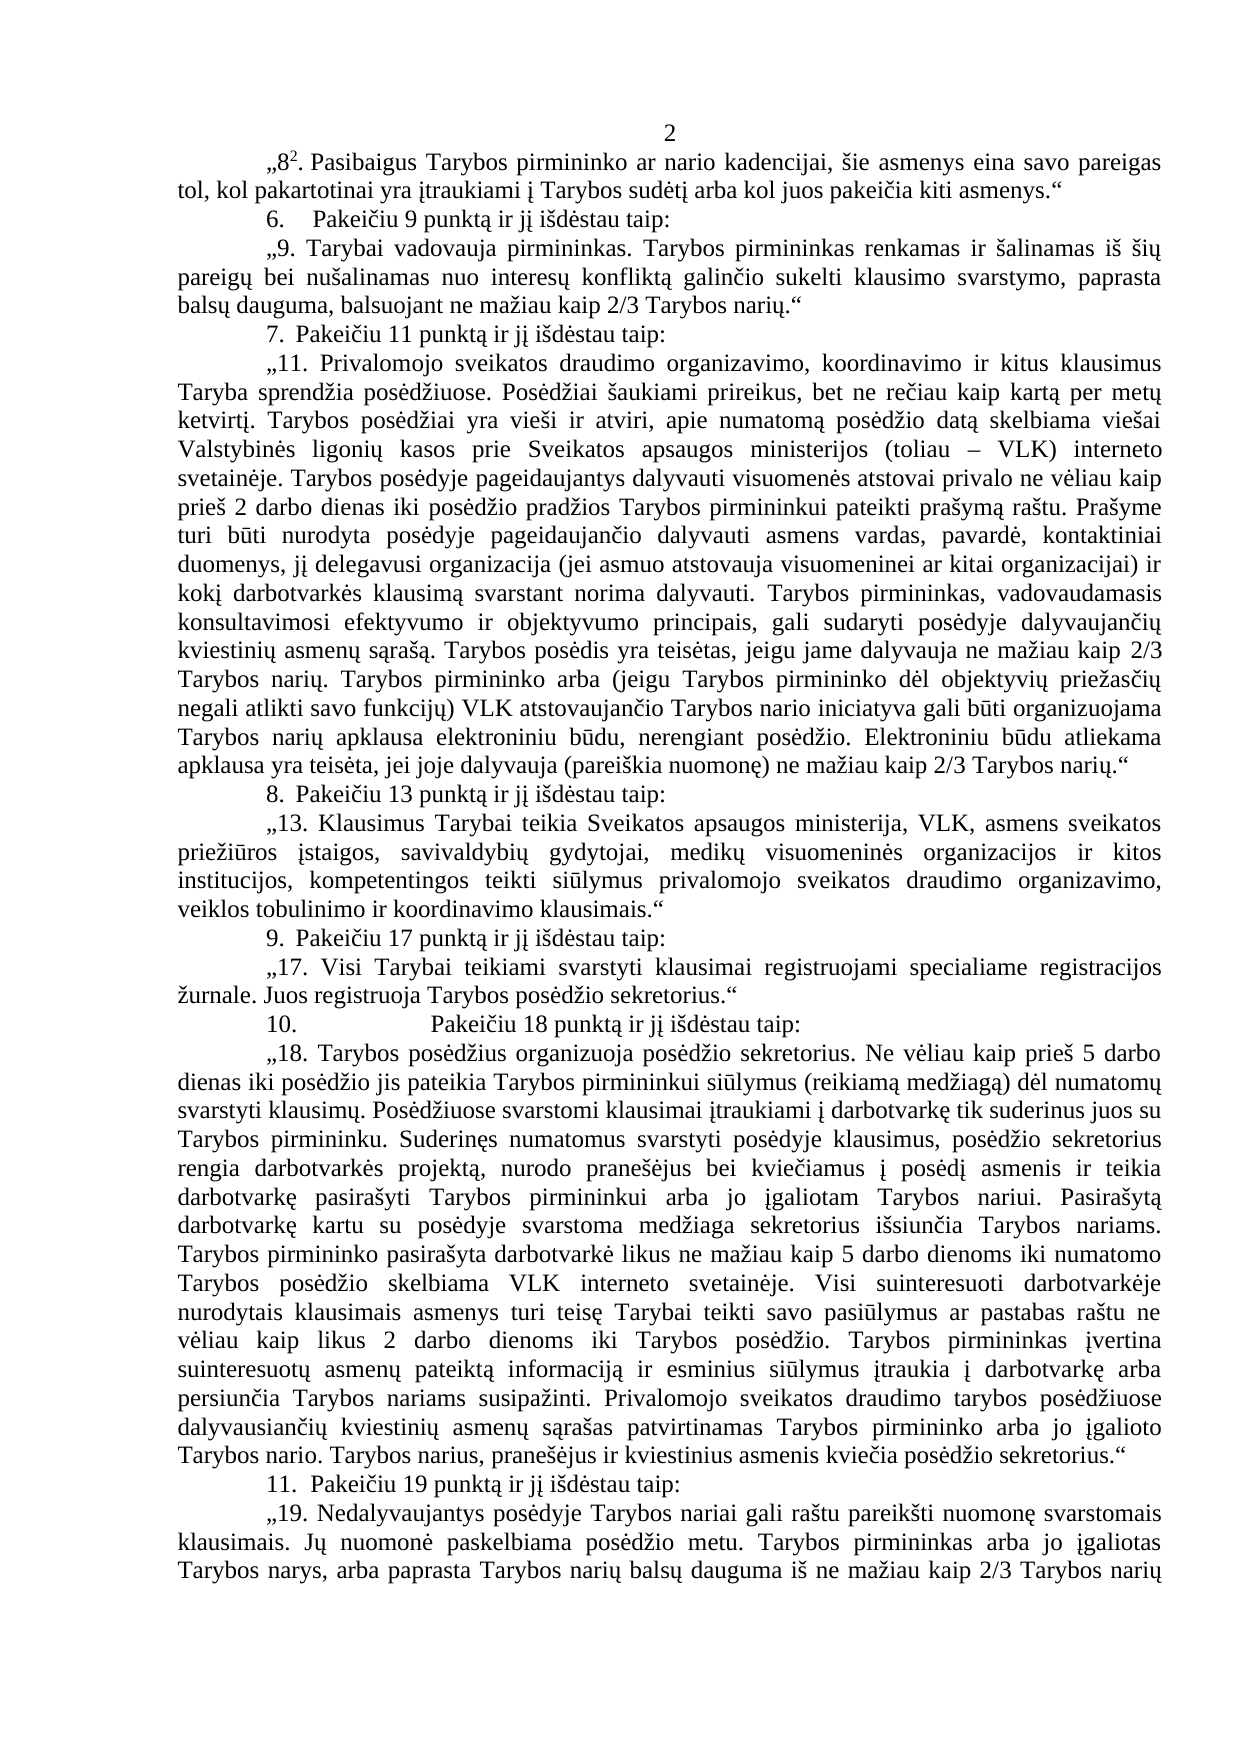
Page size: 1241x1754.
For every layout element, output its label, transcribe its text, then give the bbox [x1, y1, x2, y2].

text „19. Nedalyvaujantys posėdyje Tarybos nariai gali raštu pareikšti nuomonę svarstomais klausimais. Jų nuomonė paskelbiama posėdžio metu. Tarybos pirmininkas arba jo įgaliotas Tarybos narys, arba paprasta Tarybos narių balsų dauguma iš ne mažiau kaip 2/3 Tarybos narių [177, 1498, 1162, 1584]
text „11. Privalomojo sveikatos draudimo organizavimo, koordinavimo ir kitus klausimus Taryba sprendžia posėdžiuose. Posėdžiai šaukiami prireikus, bet ne rečiau kaip kartą per metų ketvirtį. Tarybos posėdžiai yra vieši ir atviri, apie numatomą posėdžio datą skelbiama viešai Valstybinės ligonių kasos prie Sveikatos apsaugos ministerijos (toliau – VLK) interneto svetainėje. Tarybos posėdyje pageidaujantys dalyvauti visuomenės atstovai privalo ne vėliau kaip prieš 2 darbo dienas iki posėdžio pradžios Tarybos pirmininkui pateikti prašymą raštu. Prašyme turi būti nurodyta posėdyje pageidaujančio dalyvauti asmens vardas, pavardė, kontaktiniai duomenys, jį delegavusi organizacija (jei asmuo atstovauja visuomeninei ar kitai organizacijai) ir kokį darbotvarkės klausimą svarstant norima dalyvauti. Tarybos pirmininkas, vadovaudamasis konsultavimosi efektyvumo ir objektyvumo principais, gali sudaryti posėdyje dalyvaujančių kviestinių asmenų sąrašą. Tarybos posėdis yra teisėtas, jeigu jame dalyvauja ne mažiau kaip 2/3 Tarybos narių. Tarybos pirmininko arba (jeigu Tarybos pirmininko dėl objektyvių priežasčių negali atlikti savo funkcijų) VLK atstovaujančio Tarybos nario iniciatyva gali būti organizuojama Tarybos narių apklausa elektroniniu būdu, nerengiant posėdžio. Elektroniniu būdu atliekama apklausa yra teisėta, jei joje dalyvauja (pareiškia nuomonę) ne mažiau kaip 2/3 Tarybos narių.“ [177, 348, 1162, 779]
text „18. Tarybos posėdžius organizuoja posėdžio sekretorius. Ne vėliau kaip prieš 5 darbo dienas iki posėdžio jis pateikia Tarybos pirmininkui siūlymus (reikiamą medžiagą) dėl numatomų svarstyti klausimų. Posėdžiuose svarstomi klausimai įtraukiami į darbotvarkę tik suderinus juos su Tarybos pirmininku. Suderinęs numatomus svarstyti posėdyje klausimus, posėdžio sekretorius rengia darbotvarkės projektą, nurodo pranešėjus bei kviečiamus į posėdį asmenis ir teikia darbotvarkę pasirašyti Tarybos pirmininkui arba jo įgaliotam Tarybos nariui. Pasirašytą darbotvarkę kartu su posėdyje svarstoma medžiaga sekretorius išsiunčia Tarybos nariams. Tarybos pirmininko pasirašyta darbotvarkė likus ne mažiau kaip 5 darbo dienoms iki numatomo Tarybos posėdžio skelbiama VLK interneto svetainėje. Visi suinteresuoti darbotvarkėje nurodytais klausimais asmenys turi teisę Tarybai teikti savo pasiūlymus ar pastabas raštu ne vėliau kaip likus 2 darbo dienoms iki Tarybos posėdžio. Tarybos pirmininkas įvertina suinteresuotų asmenų pateiktą informaciją ir esminius siūlymus įtraukia į darbotvarkę arba persiunčia Tarybos nariams susipažinti. Privalomojo sveikatos draudimo tarybos posėdžiuose dalyvausiančių kviestinių asmenų sąrašas patvirtinamas Tarybos pirmininko arba jo įgalioto Tarybos nario. Tarybos narius, pranešėjus ir kviestinius asmenis kviečia posėdžio sekretorius.“ [177, 1038, 1162, 1469]
text „9. Tarybai vadovauja pirmininkas. Tarybos pirmininkas renkamas ir šalinamas iš šių pareigų bei nušalinamas nuo interesų konfliktą galinčio sukelti klausimo svarstymo, paprasta balsų dauguma, balsuojant ne mažiau kaip 2/3 Tarybos narių.“ [177, 233, 1162, 319]
text 9. Pakeičiu 17 punktą ir jį išdėstau taip: [177, 923, 1162, 952]
text 10. Pakeičiu 18 punktą ir jį išdėstau taip: [266, 1009, 1162, 1038]
text „17. Visi Tarybai teikiami svarstyti klausimai registruojami specialiame registracijos žurnale. Juos registruoja Tarybos posėdžio sekretorius.“ [177, 952, 1162, 1009]
text 11. Pakeičiu 19 punktą ir jį išdėstau taip: [266, 1469, 1162, 1498]
text „13. Klausimus Tarybai teikia Sveikatos apsaugos ministerija, VLK, asmens sveikatos priežiūros įstaigos, savivaldybių gydytojai, medikų visuomeninės organizacijos ir kitos institucijos, kompetentingos teikti siūlymus privalomojo sveikatos draudimo organizavimo, veiklos tobulinimo ir koordinavimo klausimais.“ [177, 808, 1162, 923]
text 6. Pakeičiu 9 punktą ir jį išdėstau taip: [177, 204, 1162, 233]
text „82. Pasibaigus Tarybos pirmininko ar nario kadencijai, šie asmenys eina savo pareigas tol, kol pakartotinai yra įtraukiami į Tarybos sudėtį arba kol juos pakeičia kiti asmenys.“ [177, 147, 1162, 204]
text 7. Pakeičiu 11 punktą ir jį išdėstau taip: [177, 319, 1162, 348]
text 8. Pakeičiu 13 punktą ir jį išdėstau taip: [177, 779, 1162, 808]
